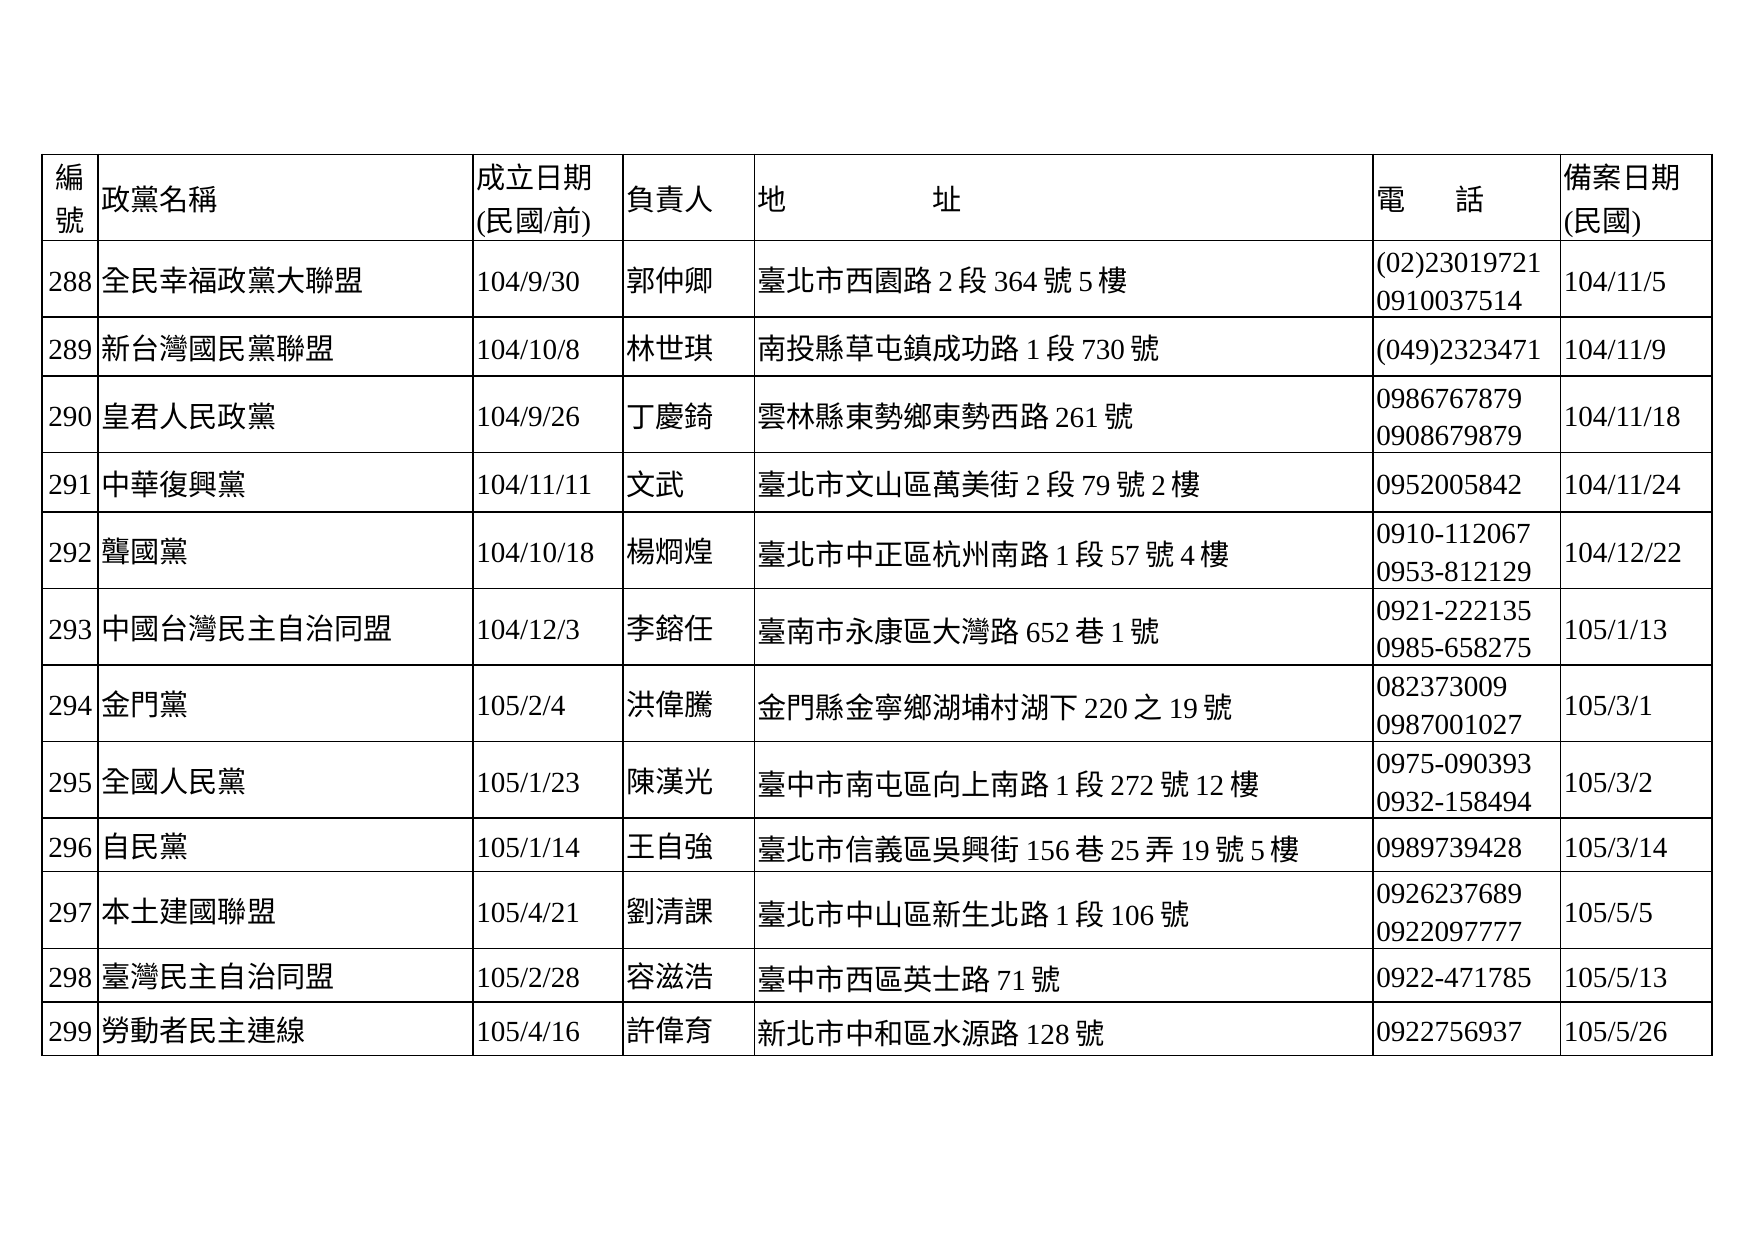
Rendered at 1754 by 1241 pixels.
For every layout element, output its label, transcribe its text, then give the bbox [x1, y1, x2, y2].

table_cell 臺北市中正區杭州南路1段57號4樓 [755, 513, 1372, 587]
table_cell 全民幸福政黨大聯盟 [99, 241, 472, 316]
table_cell 104/11/11 [474, 453, 622, 511]
table_cell 王自強 [624, 819, 754, 871]
table_cell (02)23019721 0910037514 [1374, 241, 1560, 316]
table_cell 0926237689 0922097777 [1374, 872, 1560, 947]
table_cell 0922-471785 [1374, 949, 1560, 1001]
table_cell 臺北市文山區萬美街2段79號2樓 [755, 453, 1372, 511]
table_cell 0922756937 [1374, 1003, 1560, 1055]
table_cell 新台灣國民黨聯盟 [99, 318, 472, 375]
table_cell 臺南市永康區大灣路652巷1號 [755, 589, 1372, 664]
table_cell 291 [43, 453, 97, 511]
table_cell 105/1/23 [474, 742, 622, 817]
table_cell 文武 [624, 453, 754, 511]
table_cell 勞動者民主連線 [99, 1003, 472, 1055]
table_cell 105/3/2 [1561, 742, 1711, 817]
table_cell 容滋浩 [624, 949, 754, 1001]
table_header 政黨名稱 [99, 155, 472, 240]
table_cell 104/10/18 [474, 513, 622, 587]
table_cell 104/11/9 [1561, 318, 1711, 375]
table_cell 臺北市西園路2段364號5樓 [755, 241, 1372, 316]
table_cell 105/5/26 [1561, 1003, 1711, 1055]
table_cell 298 [43, 949, 97, 1001]
table_cell 洪偉騰 [624, 666, 754, 741]
table_cell 105/1/13 [1561, 589, 1711, 664]
table_cell 299 [43, 1003, 97, 1055]
table_cell 297 [43, 872, 97, 947]
table_cell 0986767879 0908679879 [1374, 377, 1560, 452]
table_cell 郭仲卿 [624, 241, 754, 316]
table_cell 臺灣民主自治同盟 [99, 949, 472, 1001]
table_cell 楊烱煌 [624, 513, 754, 587]
table_cell 本土建國聯盟 [99, 872, 472, 947]
table_cell 105/4/16 [474, 1003, 622, 1055]
table_header 負責人 [624, 155, 754, 240]
table_cell 293 [43, 589, 97, 664]
table_cell 金門黨 [99, 666, 472, 741]
table_cell 105/3/1 [1561, 666, 1711, 741]
table_cell 289 [43, 318, 97, 375]
table_cell 288 [43, 241, 97, 316]
table_cell 292 [43, 513, 97, 587]
table_cell 皇君人民政黨 [99, 377, 472, 452]
table_cell 105/2/4 [474, 666, 622, 741]
table_cell 丁慶錡 [624, 377, 754, 452]
table_cell 陳漢光 [624, 742, 754, 817]
table_cell 294 [43, 666, 97, 741]
table_cell 新北市中和區水源路128號 [755, 1003, 1372, 1055]
table_cell 104/9/30 [474, 241, 622, 316]
table_cell 臺中市南屯區向上南路1段272號12樓 [755, 742, 1372, 817]
table_cell (049)2323471 [1374, 318, 1560, 375]
table_cell 296 [43, 819, 97, 871]
table_cell 104/9/26 [474, 377, 622, 452]
table_cell 295 [43, 742, 97, 817]
table_cell 劉清課 [624, 872, 754, 947]
table_cell 105/2/28 [474, 949, 622, 1001]
table_cell 0921-222135 0985-658275 [1374, 589, 1560, 664]
table_cell 南投縣草屯鎮成功路1段730號 [755, 318, 1372, 375]
table_cell 0975-090393 0932-158494 [1374, 742, 1560, 817]
table_header 編號 [43, 155, 97, 240]
table_cell 105/5/5 [1561, 872, 1711, 947]
table_cell 雲林縣東勢鄉東勢西路261號 [755, 377, 1372, 452]
table_cell 全國人民黨 [99, 742, 472, 817]
table_cell 104/11/18 [1561, 377, 1711, 452]
table_cell 臺中市西區英士路71號 [755, 949, 1372, 1001]
table_cell 中國台灣民主自治同盟 [99, 589, 472, 664]
table_header 電 話 [1374, 155, 1560, 240]
table_cell 聾國黨 [99, 513, 472, 587]
table_cell 金門縣金寧鄉湖埔村湖下220之19號 [755, 666, 1372, 741]
table_header 備案日期 (民國) [1561, 155, 1711, 240]
table_cell 臺北市中山區新生北路1段106號 [755, 872, 1372, 947]
table_cell 0989739428 [1374, 819, 1560, 871]
table_cell 104/12/3 [474, 589, 622, 664]
table_cell 中華復興黨 [99, 453, 472, 511]
table_cell 105/3/14 [1561, 819, 1711, 871]
table_cell 290 [43, 377, 97, 452]
table_cell 105/5/13 [1561, 949, 1711, 1001]
table_cell 林世琪 [624, 318, 754, 375]
table_cell 許偉育 [624, 1003, 754, 1055]
table_cell 105/4/21 [474, 872, 622, 947]
table_cell 0910-112067 0953-812129 [1374, 513, 1560, 587]
table_cell 104/11/24 [1561, 453, 1711, 511]
table_cell 104/11/5 [1561, 241, 1711, 316]
table_cell 104/10/8 [474, 318, 622, 375]
table_header 成立日期 (民國/前) [474, 155, 622, 240]
table_cell 自民黨 [99, 819, 472, 871]
table_cell 104/12/22 [1561, 513, 1711, 587]
table_cell 0952005842 [1374, 453, 1560, 511]
table_cell 李鎔任 [624, 589, 754, 664]
table_header 地 址 [755, 155, 1372, 240]
table_cell 臺北市信義區吳興街156巷25弄19號5樓 [755, 819, 1372, 871]
table_cell 082373009 0987001027 [1374, 666, 1560, 741]
table_cell 105/1/14 [474, 819, 622, 871]
